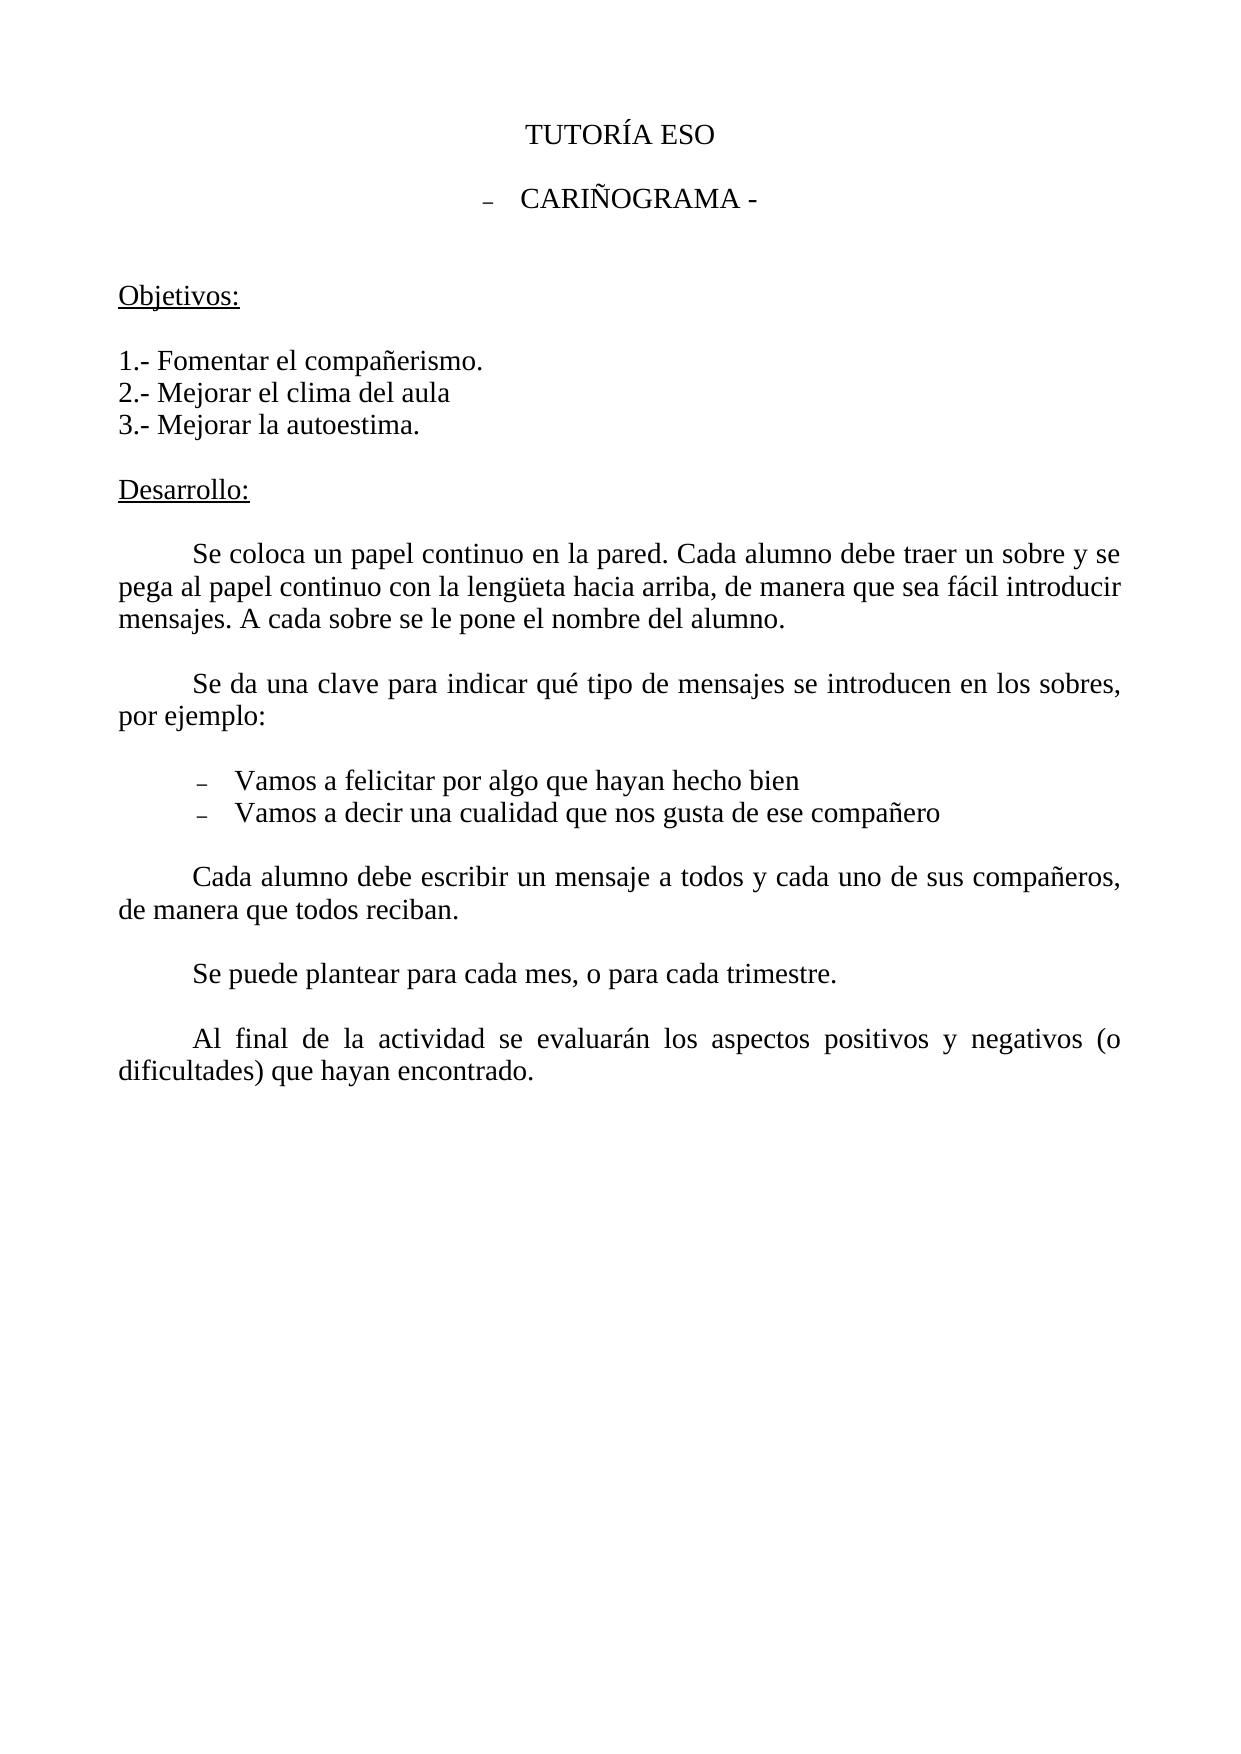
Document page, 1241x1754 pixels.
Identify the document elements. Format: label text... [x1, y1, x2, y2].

text Cada alumno debe escribir un mensaje a todos y cada uno de sus compañeros, de manera que todos reciban. [118, 861, 1122, 925]
text 2.- Mejorar el clima del aula [118, 376, 1122, 409]
text Se coloca un papel continuo en la pared. Cada alumno debe traer un sobre y se pega al papel continuo con la lengüeta hacia arriba, de manera que sea fácil introducir mensajes. A cada sobre se le pone el nombre del alumno. [118, 538, 1122, 635]
list CARIÑOGRAMA - [118, 183, 1122, 215]
text Objetivos: [118, 279, 1122, 312]
text Se puede plantear para cada mes, o para cada trimestre. [118, 958, 1122, 990]
text Al final de la actividad se evaluarán los aspectos positivos y negativos (o dificultades) que hayan encontrado. [118, 1022, 1122, 1087]
text 3.- Mejorar la autoestima. [118, 409, 1122, 441]
text Desarrollo: [118, 473, 1122, 506]
list Vamos a decir una cualidad que nos gusta de ese compañero [197, 796, 1122, 828]
text TUTORÍA ESO [118, 118, 1122, 150]
list Vamos a felicitar por algo que hayan hecho bien [197, 764, 1122, 796]
text 1.- Fomentar el compañerismo. [118, 344, 1122, 376]
text Se da una clave para indicar qué tipo de mensajes se introducen en los sobres, por ejemplo: [118, 667, 1122, 732]
